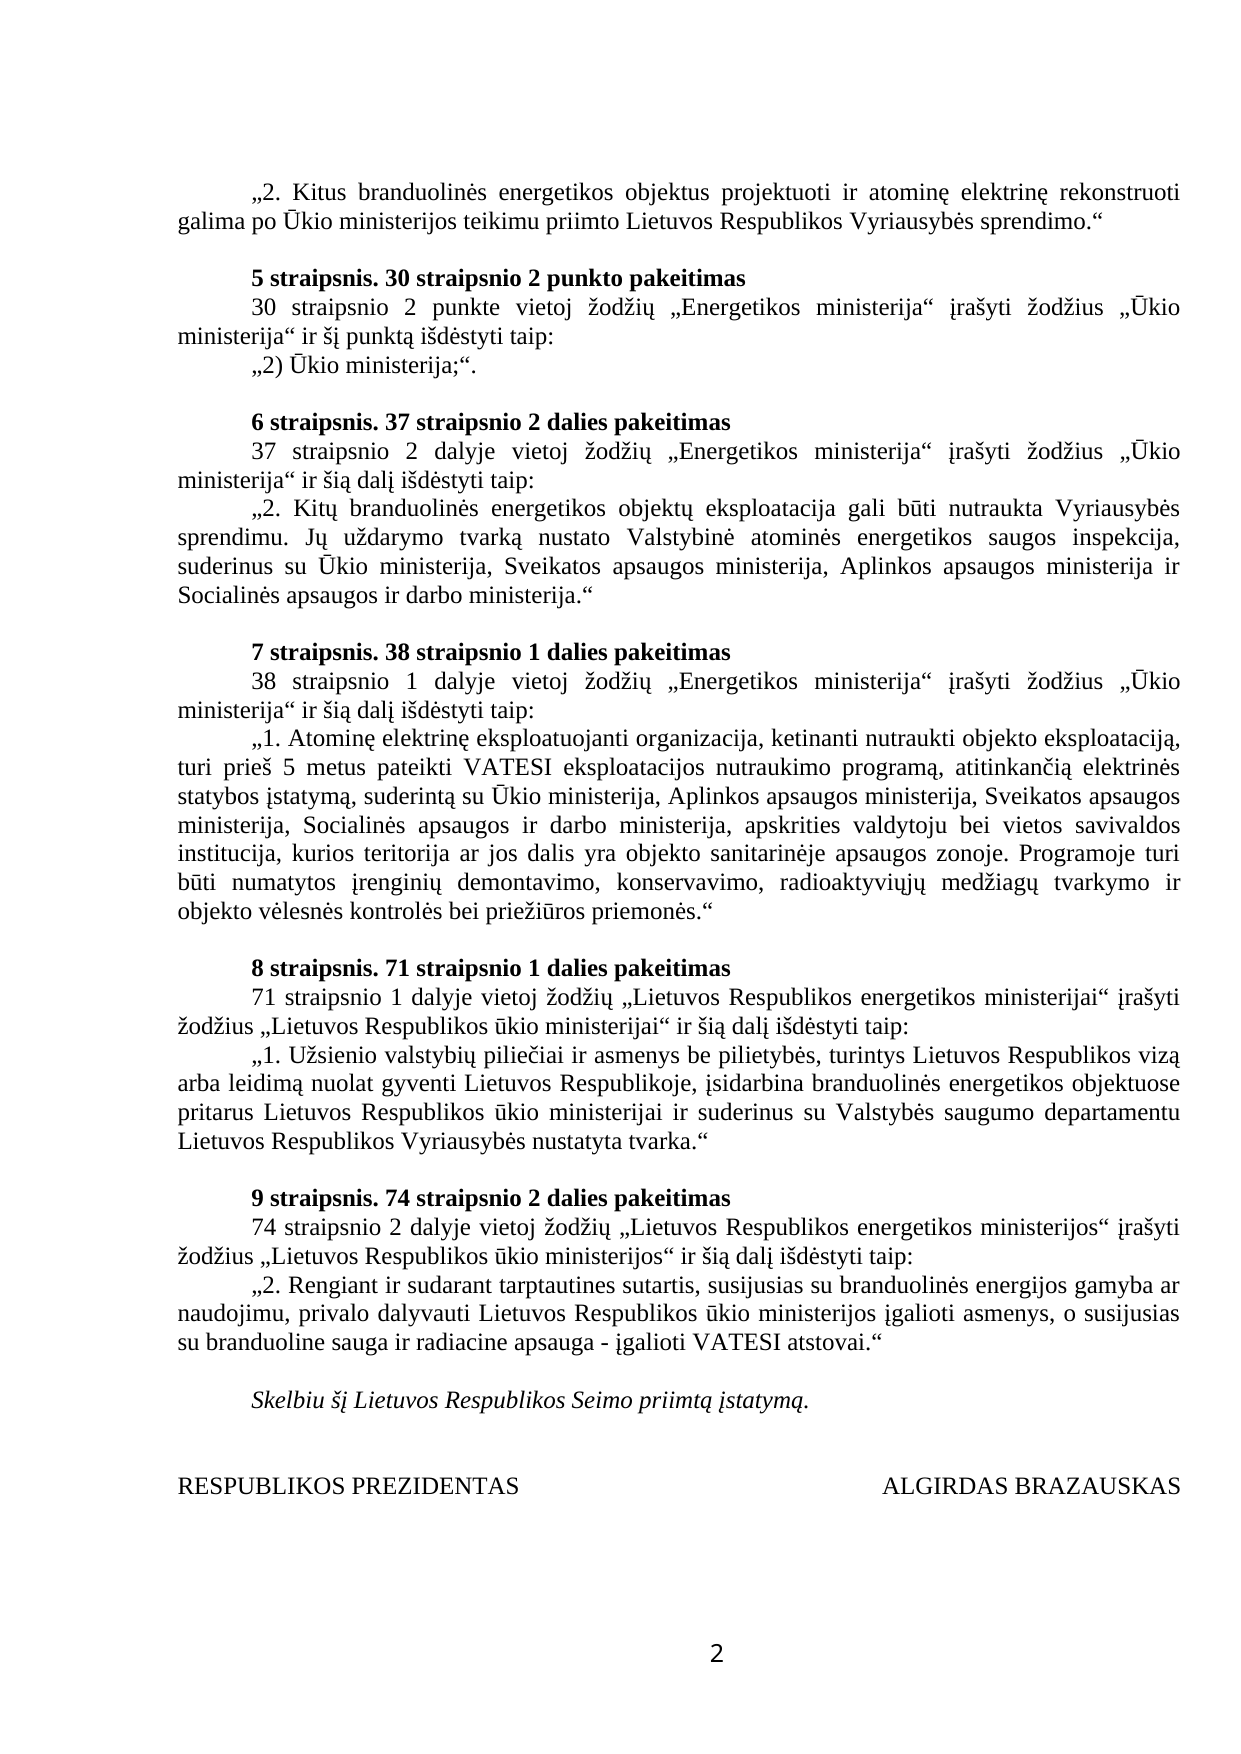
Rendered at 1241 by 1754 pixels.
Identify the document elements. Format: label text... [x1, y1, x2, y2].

text 37 straipsnio 2 dalyje vietoj žodžių „Energetikos ministerija“ įrašyti žodžius „Ūkio ministerija“ ir šią dalį išdėstyti taip: [177, 436, 1181, 493]
text „2) Ūkio ministerija;“. [177, 350, 1181, 378]
text 8 straipsnis. 71 straipsnio 1 dalies pakeitimas [177, 953, 1181, 982]
text Skelbiu šį Lietuvos Respublikos Seimo priimtą įstatymą. [177, 1385, 1181, 1413]
text „1. Atominę elektrinę eksploatuojanti organizacija, ketinanti nutraukti objekto eksploataciją, turi prieš 5 metus pateikti VATESI eksploatacijos nutraukimo programą, atitinkančią elektrinės statybos įstatymą, suderintą su Ūkio ministerija, Aplinkos apsaugos ministerija, Sveikatos apsaugos ministerija, Socialinės apsaugos ir darbo ministerija, apskrities valdytoju bei vietos savivaldos institucija, kurios teritorija ar jos dalis yra objekto sanitarinėje apsaugos zonoje. Programoje turi būti numatytos įrenginių demontavimo, konservavimo, radioaktyviųjų medžiagų tvarkymo ir objekto vėlesnės kontrolės bei priežiūros priemonės.“ [177, 723, 1181, 925]
text „2. Kitų branduolinės energetikos objektų eksploatacija gali būti nutraukta Vyriausybės sprendimu. Jų uždarymo tvarką nustato Valstybinė atominės energetikos saugos inspekcija, suderinus su Ūkio ministerija, Sveikatos apsaugos ministerija, Aplinkos apsaugos ministerija ir Socialinės apsaugos ir darbo ministerija.“ [177, 493, 1181, 608]
text „1. Užsienio valstybių piliečiai ir asmenys be pilietybės, turintys Lietuvos Respublikos vizą arba leidimą nuolat gyventi Lietuvos Respublikoje, įsidarbina branduolinės energetikos objektuose pritarus Lietuvos Respublikos ūkio ministerijai ir suderinus su Valstybės saugumo departamentu Lietuvos Respublikos Vyriausybės nustatyta tvarka.“ [177, 1040, 1181, 1155]
text 71 straipsnio 1 dalyje vietoj žodžių „Lietuvos Respublikos energetikos ministerijai“ įrašyti žodžius „Lietuvos Respublikos ūkio ministerijai“ ir šią dalį išdėstyti taip: [177, 982, 1181, 1040]
text 30 straipsnio 2 punkte vietoj žodžių „Energetikos ministerija“ įrašyti žodžius „Ūkio ministerija“ ir šį punktą išdėstyti taip: [177, 292, 1181, 350]
text „2. Rengiant ir sudarant tarptautines sutartis, susijusias su branduolinės energijos gamyba ar naudojimu, privalo dalyvauti Lietuvos Respublikos ūkio ministerijos įgalioti asmenys, o susijusias su branduoline sauga ir radiacine apsauga - įgalioti VATESI atstovai.“ [177, 1270, 1181, 1356]
text RESPUBLIKOS PREZIDENTAS ALGIRDAS BRAZAUSKAS [177, 1471, 1181, 1500]
text „2. Kitus branduolinės energetikos objektus projektuoti ir atominę elektrinę rekonstruoti galima po Ūkio ministerijos teikimu priimto Lietuvos Respublikos Vyriausybės sprendimo.“ [177, 177, 1181, 235]
text 5 straipsnis. 30 straipsnio 2 punkto pakeitimas [177, 263, 1181, 292]
text 7 straipsnis. 38 straipsnio 1 dalies pakeitimas [177, 637, 1181, 666]
text 74 straipsnio 2 dalyje vietoj žodžių „Lietuvos Respublikos energetikos ministerijos“ įrašyti žodžius „Lietuvos Respublikos ūkio ministerijos“ ir šią dalį išdėstyti taip: [177, 1212, 1181, 1270]
text 6 straipsnis. 37 straipsnio 2 dalies pakeitimas [177, 407, 1181, 436]
text 38 straipsnio 1 dalyje vietoj žodžių „Energetikos ministerija“ įrašyti žodžius „Ūkio ministerija“ ir šią dalį išdėstyti taip: [177, 666, 1181, 723]
text 9 straipsnis. 74 straipsnio 2 dalies pakeitimas [177, 1183, 1181, 1212]
